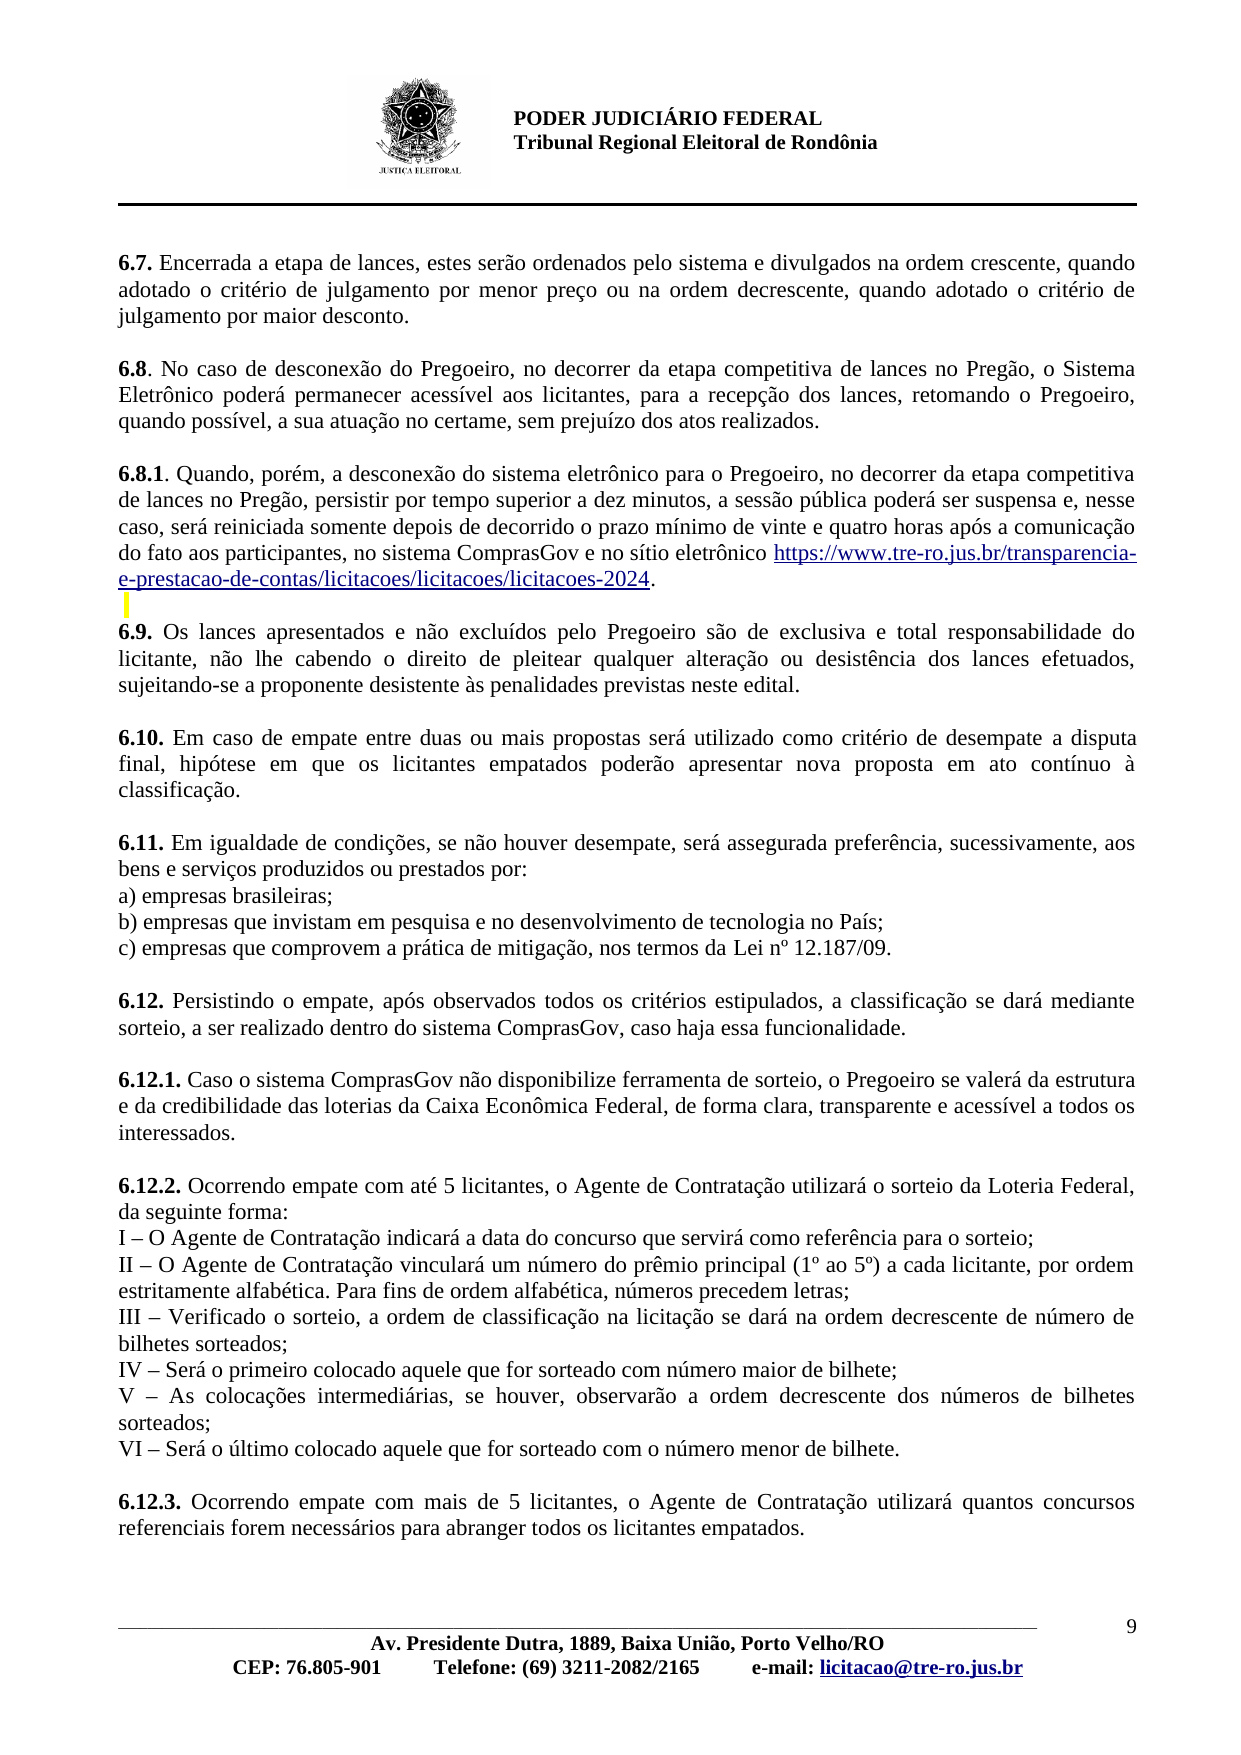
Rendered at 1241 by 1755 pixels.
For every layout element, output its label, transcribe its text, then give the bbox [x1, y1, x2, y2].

text 6.8.1. Quando, porém, a desconexão do sistema eletrônico para o Pregoeiro, no decorrer da etapa competitiva de lances no Pregão, persistir por tempo superior a dez minutos, a sessão pública poderá ser suspensa e, nesse caso, será reiniciada somente depois de decorrido o prazo mínimo de vinte e quatro horas após a comunicação do fato aos participantes, no sistema ComprasGov e no sítio eletrônico https://www.tre-ro.jus.br/transparencia-e-prestacao-de-contas/licitacoes/licitacoes/licitacoes-2024. [118, 460, 1137, 592]
text IV – Será o primeiro colocado aquele que for sorteado com número maior de bilhete; [118, 1356, 1137, 1382]
text 6.7. Encerrada a etapa de lances, estes serão ordenados pelo sistema e divulgados na ordem crescente, quando adotado o critério de julgamento por menor preço ou na ordem decrescente, quando adotado o critério de julgamento por maior desconto. [118, 249, 1137, 328]
text 6.12.1. Caso o sistema ComprasGov não disponibilize ferramenta de sorteio, o Pregoeiro se valerá da estrutura e da credibilidade das loterias da Caixa Econômica Federal, de forma clara, transparente e acessível a todos os interessados. [118, 1066, 1137, 1145]
text a) empresas brasileiras; [118, 882, 1137, 908]
text b) empresas que invistam em pesquisa e no desenvolvimento de tecnologia no País; [118, 908, 1137, 934]
text I – O Agente de Contratação indicará a data do concurso que servirá como referência para o sorteio; [118, 1224, 1137, 1251]
text 6.9. Os lances apresentados e não excluídos pelo Pregoeiro são de exclusiva e total responsabilidade do licitante, não lhe cabendo o direito de pleitear qualquer alteração ou desistência dos lances efetuados, sujeitando-se a proponente desistente às penalidades previstas neste edital. [118, 618, 1137, 697]
text VI – Será o último colocado aquele que for sorteado com o número menor de bilhete. [118, 1435, 1137, 1462]
text III – Verificado o sorteio, a ordem de classificação na licitação se dará na ordem decrescente de número de bilhetes sorteados; [118, 1303, 1137, 1356]
text V – As colocações intermediárias, se houver, observarão a ordem decrescente dos números de bilhetes sorteados; [118, 1382, 1137, 1435]
text 6.10. Em caso de empate entre duas ou mais propostas será utilizado como critério de desempate a disputa final, hipótese em que os licitantes empatados poderão apresentar nova proposta em ato contínuo à classificação. [118, 724, 1137, 803]
text 6.11. Em igualdade de condições, se não houver desempate, será assegurada preferência, sucessivamente, aos bens e serviços produzidos ou prestados por: [118, 829, 1137, 882]
text II – O Agente de Contratação vinculará um número do prêmio principal (1º ao 5º) a cada licitante, por ordem estritamente alfabética. Para fins de ordem alfabética, números precedem letras; [118, 1251, 1137, 1303]
text 6.12.3. Ocorrendo empate com mais de 5 licitantes, o Agente de Contratação utilizará quantos concursos referenciais forem necessários para abranger todos os licitantes empatados. [118, 1488, 1137, 1541]
text 6.12. Persistindo o empate, após observados todos os critérios estipulados, a classificação se dará mediante sorteio, a ser realizado dentro do sistema ComprasGov, caso haja essa funcionalidade. [118, 987, 1137, 1040]
text 6.12.2. Ocorrendo empate com até 5 licitantes, o Agente de Contratação utilizará o sorteio da Loteria Federal, da seguinte forma: [118, 1172, 1137, 1224]
text 6.8. No caso de desconexão do Pregoeiro, no decorrer da etapa competitiva de lances no Pregão, o Sistema Eletrônico poderá permanecer acessível aos licitantes, para a recepção dos lances, retomando o Pregoeiro, quando possível, a sua atuação no certame, sem prejuízo dos atos realizados. [118, 355, 1137, 434]
text c) empresas que comprovem a prática de mitigação, nos termos da Lei nº 12.187/09. [118, 934, 1137, 961]
